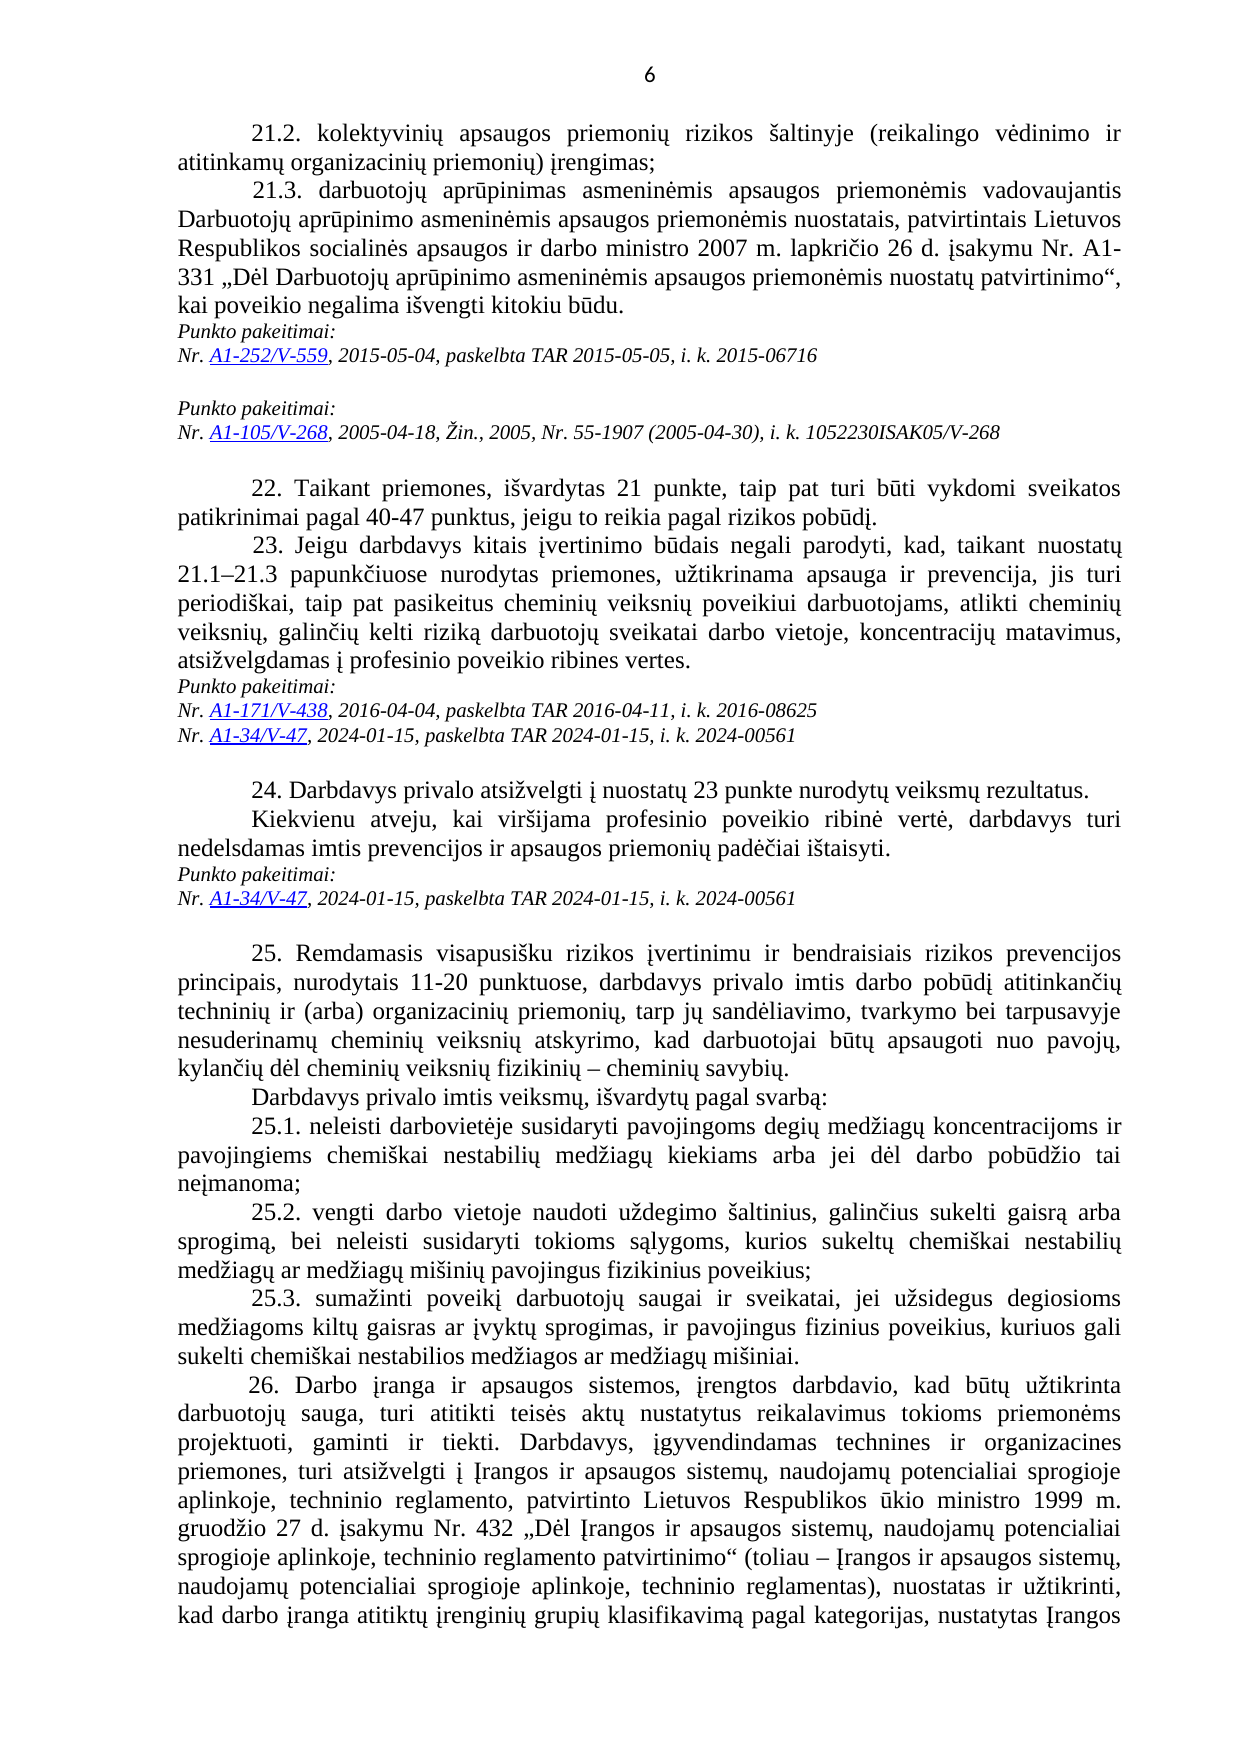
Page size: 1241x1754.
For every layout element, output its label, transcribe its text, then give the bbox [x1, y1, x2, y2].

text Kiekvienu atveju, kai viršijama profesinio poveikio ribinė vertė, darbdavys turi nedelsdamas imtis prevencijos ir apsaugos priemonių padėčiai ištaisyti. [177, 804, 1122, 862]
text Punkto pakeitimai: [177, 862, 1122, 886]
text 25.2. vengti darbo vietoje naudoti uždegimo šaltinius, galinčius sukelti gaisrą arba sprogimą, bei neleisti susidaryti tokioms sąlygoms, kurios sukeltų chemiškai nestabilių medžiagų ar medžiagų mišinių pavojingus fizikinius poveikius; [177, 1197, 1122, 1283]
text Nr. A1-34/V-47, 2024-01-15, paskelbta TAR 2024-01-15, i. k. 2024-00561 [177, 886, 1122, 910]
text Punkto pakeitimai: [177, 396, 1122, 420]
text Punkto pakeitimai: [177, 674, 1122, 698]
text Nr. A1-105/V-268, 2005-04-18, Žin., 2005, Nr. 55-1907 (2005-04-30), i. k. 1052230ISAK05/V-268 [177, 420, 1122, 444]
text 25.3. sumažinti poveikį darbuotojų saugai ir sveikatai, jei užsidegus degiosioms medžiagoms kiltų gaisras ar įvyktų sprogimas, ir pavojingus fizinius poveikius, kuriuos gali sukelti chemiškai nestabilios medžiagos ar medžiagų mišiniai. [177, 1283, 1122, 1370]
text 24. Darbdavys privalo atsižvelgti į nuostatų 23 punkte nurodytų veiksmų rezultatus. [177, 775, 1122, 804]
text 22. Taikant priemones, išvardytas 21 punkte, taip pat turi būti vykdomi sveikatos patikrinimai pagal 40-47 punktus, jeigu to reikia pagal rizikos pobūdį. [177, 473, 1122, 531]
text Nr. A1-252/V-559, 2015-05-04, paskelbta TAR 2015-05-05, i. k. 2015-06716 [177, 343, 1122, 367]
text 23. Jeigu darbdavys kitais įvertinimo būdais negali parodyti, kad, taikant nuostatų 21.1–21.3 papunkčiuose nurodytas priemones, užtikrinama apsauga ir prevencija, jis turi periodiškai, taip pat pasikeitus cheminių veiksnių poveikiui darbuotojams, atlikti cheminių veiksnių, galinčių kelti riziką darbuotojų sveikatai darbo vietoje, koncentracijų matavimus, atsižvelgdamas į profesinio poveikio ribines vertes. [177, 531, 1122, 674]
text 21.2. kolektyvinių apsaugos priemonių rizikos šaltinyje (reikalingo vėdinimo ir atitinkamų organizacinių priemonių) įrengimas; [177, 118, 1122, 176]
text Darbdavys privalo imtis veiksmų, išvardytų pagal svarbą: [177, 1082, 1122, 1111]
text 21.3. darbuotojų aprūpinimas asmeninėmis apsaugos priemonėmis vadovaujantis Darbuotojų aprūpinimo asmeninėmis apsaugos priemonėmis nuostatais, patvirtintais Lietuvos Respublikos socialinės apsaugos ir darbo ministro 2007 m. lapkričio 26 d. įsakymu Nr. A1-331 „Dėl Darbuotojų aprūpinimo asmeninėmis apsaugos priemonėmis nuostatų patvirtinimo“, kai poveikio negalima išvengti kitokiu būdu. [177, 176, 1122, 319]
text Nr. A1-171/V-438, 2016-04-04, paskelbta TAR 2016-04-11, i. k. 2016-08625 [177, 698, 1122, 722]
text 26. Darbo įranga ir apsaugos sistemos, įrengtos darbdavio, kad būtų užtikrinta darbuotojų sauga, turi atitikti teisės aktų nustatytus reikalavimus tokioms priemonėms projektuoti, gaminti ir tiekti. Darbdavys, įgyvendindamas technines ir organizacines priemones, turi atsižvelgti į Įrangos ir apsaugos sistemų, naudojamų potencialiai sprogioje aplinkoje, techninio reglamento, patvirtinto Lietuvos Respublikos ūkio ministro 1999 m. gruodžio 27 d. įsakymu Nr. 432 „Dėl Įrangos ir apsaugos sistemų, naudojamų potencialiai sprogioje aplinkoje, techninio reglamento patvirtinimo“ (toliau – Įrangos ir apsaugos sistemų, naudojamų potencialiai sprogioje aplinkoje, techninio reglamentas), nuostatas ir užtikrinti, kad darbo įranga atitiktų įrenginių grupių klasifikavimą pagal kategorijas, nustatytas Įrangos [177, 1370, 1122, 1628]
text Punkto pakeitimai: [177, 319, 1122, 343]
text 25.1. neleisti darbovietėje susidaryti pavojingoms degių medžiagų koncentracijoms ir pavojingiems chemiškai nestabilių medžiagų kiekiams arba jei dėl darbo pobūdžio tai neįmanoma; [177, 1111, 1122, 1197]
text Nr. A1-34/V-47, 2024-01-15, paskelbta TAR 2024-01-15, i. k. 2024-00561 [177, 722, 1122, 747]
text 25. Remdamasis visapusišku rizikos įvertinimu ir bendraisiais rizikos prevencijos principais, nurodytais 11-20 punktuose, darbdavys privalo imtis darbo pobūdį atitinkančių techninių ir (arba) organizacinių priemonių, tarp jų sandėliavimo, tvarkymo bei tarpusavyje nesuderinamų cheminių veiksnių atskyrimo, kad darbuotojai būtų apsaugoti nuo pavojų, kylančių dėl cheminių veiksnių fizikinių – cheminių savybių. [177, 938, 1122, 1082]
